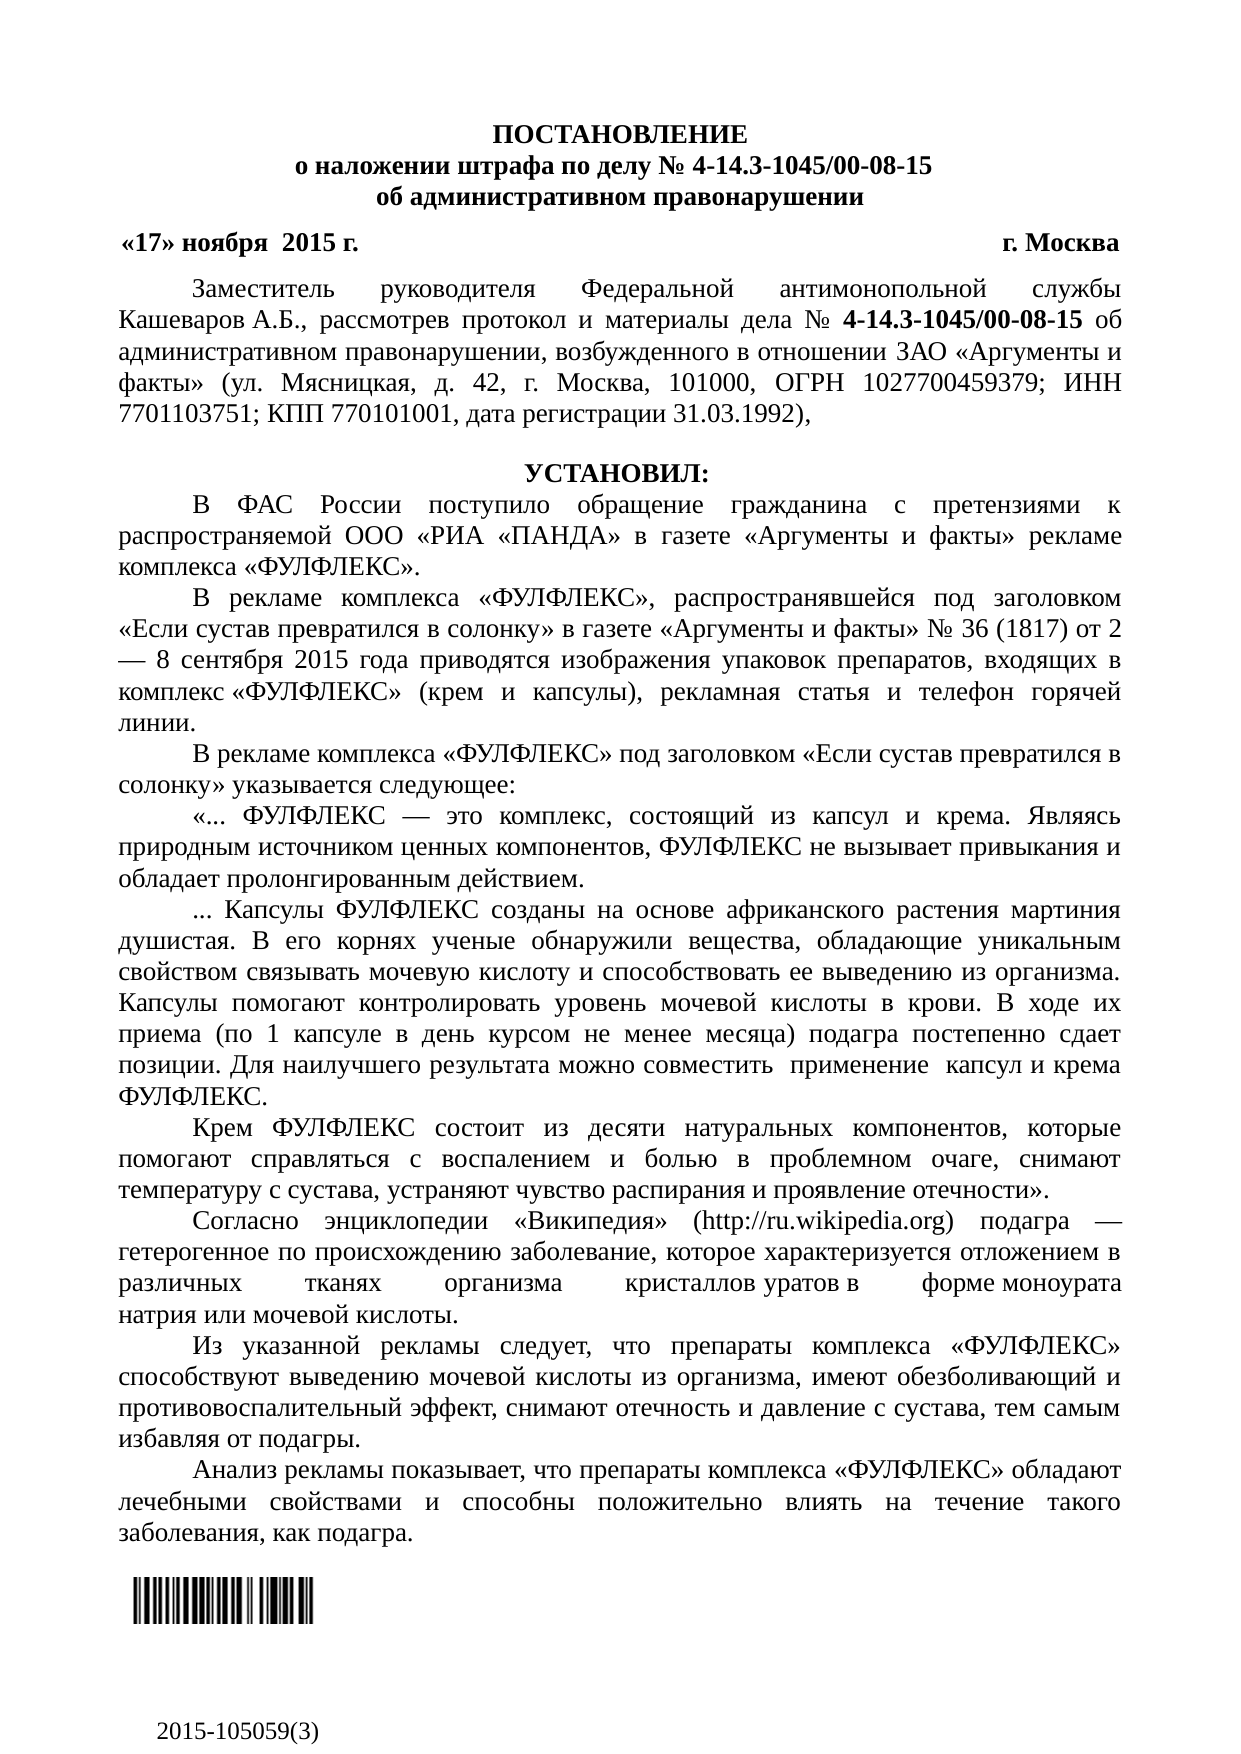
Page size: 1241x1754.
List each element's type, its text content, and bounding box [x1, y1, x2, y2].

text Из указанной рекламы следует, что препараты комплекса «ФУЛФЛЕКС» способствуют выведению мочевой кислоты из организма, имеют обезболивающий и противовоспалительный эффект, снимают отечность и давление с сустава, тем самым избавляя от подагры. [118, 1329, 1122, 1453]
text об административном правонарушении [118, 180, 1122, 212]
text Согласно энциклопедии «Википедия» (http://ru.wikipedia.org) подагра — гетерогенное по происхождению заболевание, которое характеризуется отложением в различных тканях организма кристаллов уратов в форме моноурата натрия или мочевой кислоты. [118, 1204, 1122, 1329]
text ... Капсулы ФУЛФЛЕКС созданы на основе африканского растения мартиния душистая. В его корнях ученые обнаружили вещества, обладающие уникальным свойством связывать мочевую кислоту и способствовать ее выведению из организма. Капсулы помогают контролировать уровень мочевой кислоты в крови. В ходе их приема (по 1 капсуле в день курсом не менее месяца) подагра постепенно сдает позиции. Для наилучшего результата можно совместить применение капсул и крема ФУЛФЛЕКС. [118, 893, 1122, 1111]
text В рекламе комплекса «ФУЛФЛЕКС», распространявшейся под заголовком «Если сустав превратился в солонку» в газете «Аргументы и факты» № 36 (1817) от 2 — 8 сентября 2015 года приводятся изображения упаковок препаратов, входящих в комплекс «ФУЛФЛЕКС» (крем и капсулы), рекламная статья и телефон горячей линии. [118, 581, 1122, 737]
text УСТАНОВИЛ: [118, 457, 1122, 488]
text «17» ноября 2015 г. г. Москва [118, 226, 1122, 257]
text Анализ рекламы показывает, что препараты комплекса «ФУЛФЛЕКС» обладают лечебными свойствами и способны положительно влиять на течение такого заболевания, как подагра. [118, 1453, 1122, 1547]
text о наложении штрафа по делу № 4-14.3-1045/00-08-15 [118, 149, 1122, 180]
text «... ФУЛФЛЕКС — это комплекс, состоящий из капсул и крема. Являясь природным источником ценных компонентов, ФУЛФЛЕКС не вызывает привыкания и обладает пролонгированным действием. [118, 799, 1122, 893]
text В ФАС России поступило обращение гражданина с претензиями к распространяемой ООО «РИА «ПАНДА» в газете «Аргументы и факты» рекламе комплекса «ФУЛФЛЕКС». [118, 488, 1122, 581]
text Крем ФУЛФЛЕКС состоит из десяти натуральных компонентов, которые помогают справляться с воспалением и болью в проблемном очаге, снимают температуру с сустава, устраняют чувство распирания и проявление отечности». [118, 1111, 1122, 1204]
picture [118, 1577, 331, 1624]
text В рекламе комплекса «ФУЛФЛЕКС» под заголовком «Если сустав превратился в солонку» указывается следующее: [118, 737, 1122, 799]
text ПОСТАНОВЛЕНИЕ [118, 118, 1122, 149]
text Заместитель руководителя Федеральной антимонопольной службы Кашеваров А.Б., рассмотрев протокол и материалы дела № 4-14.3-1045/00-08-15 об административном правонарушении, возбужденного в отношении ЗАО «Аргументы и факты» (ул. Мясницкая, д. 42, г. Москва, 101000, ОГРН 1027700459379; ИНН 7701103751; КПП 770101001, дата регистрации 31.03.1992), [118, 272, 1122, 428]
